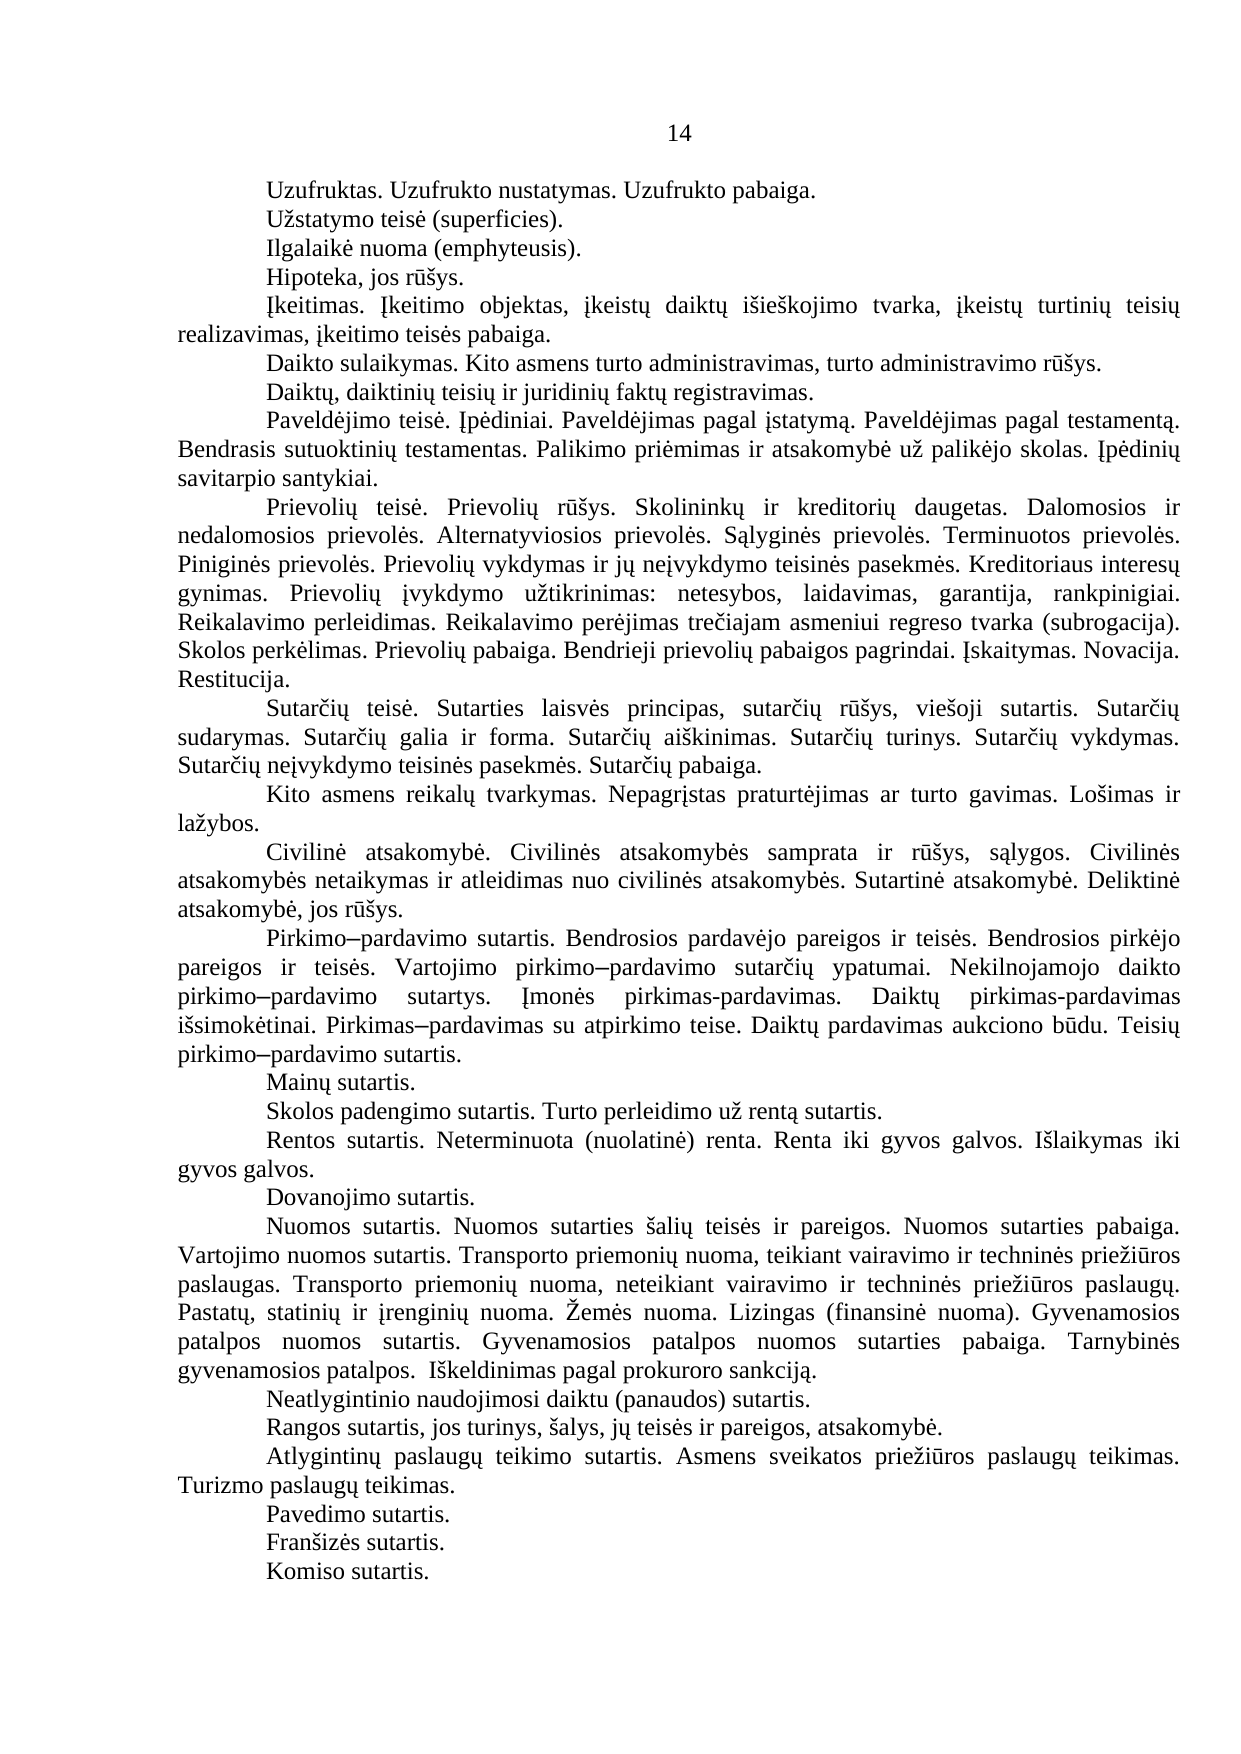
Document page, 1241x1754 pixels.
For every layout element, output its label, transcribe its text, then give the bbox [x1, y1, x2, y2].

text Civilinė atsakomybė. Civilinės atsakomybės samprata ir rūšys, sąlygos. Civilinės atsakomybės netaikymas ir atleidimas nuo civilinės atsakomybės. Sutartinė atsakomybė. Deliktinė atsakomybė, jos rūšys. [177, 837, 1181, 923]
text Mainų sutartis. [177, 1067, 1181, 1096]
text Daiktų, daiktinių teisių ir juridinių faktų registravimas. [177, 377, 1181, 406]
text Dovanojimo sutartis. [177, 1182, 1181, 1211]
text Įkeitimas. Įkeitimo objektas, įkeistų daiktų išieškojimo tvarka, įkeistų turtinių teisių realizavimas, įkeitimo teisės pabaiga. [177, 291, 1181, 348]
text Neatlygintinio naudojimosi daiktu (panaudos) sutartis. [177, 1384, 1181, 1412]
text Komiso sutartis. [177, 1556, 1181, 1585]
text Daikto sulaikymas. Kito asmens turto administravimas, turto administravimo rūšys. [177, 348, 1181, 377]
text Nuomos sutartis. Nuomos sutarties šalių teisės ir pareigos. Nuomos sutarties pabaiga. Vartojimo nuomos sutartis. Transporto priemonių nuoma, teikiant vairavimo ir techninės priežiūros paslaugas. Transporto priemonių nuoma, neteikiant vairavimo ir techninės priežiūros paslaugų. Pastatų, statinių ir įrenginių nuoma. Žemės nuoma. Lizingas (finansinė nuoma). Gyvenamosios patalpos nuomos sutartis. Gyvenamosios patalpos nuomos sutarties pabaiga. Tarnybinės gyvenamosios patalpos. Iškeldinimas pagal prokuroro sankciją. [177, 1211, 1181, 1384]
text Sutarčių teisė. Sutarties laisvės principas, sutarčių rūšys, viešoji sutartis. Sutarčių sudarymas. Sutarčių galia ir forma. Sutarčių aiškinimas. Sutarčių turinys. Sutarčių vykdymas. Sutarčių neįvykdymo teisinės pasekmės. Sutarčių pabaiga. [177, 693, 1181, 779]
text Rentos sutartis. Neterminuota (nuolatinė) renta. Renta iki gyvos galvos. Išlaikymas iki gyvos galvos. [177, 1125, 1181, 1182]
text Užstatymo teisė (superficies). [177, 204, 1181, 233]
text Atlygintinų paslaugų teikimo sutartis. Asmens sveikatos priežiūros paslaugų teikimas. Turizmo paslaugų teikimas. [177, 1441, 1181, 1499]
text Uzufruktas. Uzufrukto nustatymas. Uzufrukto pabaiga. [177, 176, 1181, 204]
text Rangos sutartis, jos turinys, šalys, jų teisės ir pareigos, atsakomybė. [177, 1412, 1181, 1441]
text Pavedimo sutartis. [177, 1499, 1181, 1527]
text Franšizės sutartis. [177, 1527, 1181, 1556]
text Kito asmens reikalų tvarkymas. Nepagrįstas praturtėjimas ar turto gavimas. Lošimas ir lažybos. [177, 779, 1181, 837]
text Pirkimo‒pardavimo sutartis. Bendrosios pardavėjo pareigos ir teisės. Bendrosios pirkėjo pareigos ir teisės. Vartojimo pirkimo‒pardavimo sutarčių ypatumai. Nekilnojamojo daikto pirkimo‒pardavimo sutartys. Įmonės pirkimas-pardavimas. Daiktų pirkimas-pardavimas išsimokėtinai. Pirkimas‒pardavimas su atpirkimo teise. Daiktų pardavimas aukciono būdu. Teisių pirkimo‒pardavimo sutartis. [177, 923, 1181, 1067]
text Paveldėjimo teisė. Įpėdiniai. Paveldėjimas pagal įstatymą. Paveldėjimas pagal testamentą. Bendrasis sutuoktinių testamentas. Palikimo priėmimas ir atsakomybė už palikėjo skolas. Įpėdinių savitarpio santykiai. [177, 406, 1181, 492]
text Hipoteka, jos rūšys. [177, 262, 1181, 291]
text Prievolių teisė. Prievolių rūšys. Skolininkų ir kreditorių daugetas. Dalomosios ir nedalomosios prievolės. Alternatyviosios prievolės. Sąlyginės prievolės. Terminuotos prievolės. Piniginės prievolės. Prievolių vykdymas ir jų neįvykdymo teisinės pasekmės. Kreditoriaus interesų gynimas. Prievolių įvykdymo užtikrinimas: netesybos, laidavimas, garantija, rankpinigiai. Reikalavimo perleidimas. Reikalavimo perėjimas trečiajam asmeniui regreso tvarka (subrogacija). Skolos perkėlimas. Prievolių pabaiga. Bendrieji prievolių pabaigos pagrindai. Įskaitymas. Novacija. Restitucija. [177, 492, 1181, 693]
text Ilgalaikė nuoma (emphyteusis). [177, 233, 1181, 262]
text Skolos padengimo sutartis. Turto perleidimo už rentą sutartis. [177, 1096, 1181, 1125]
